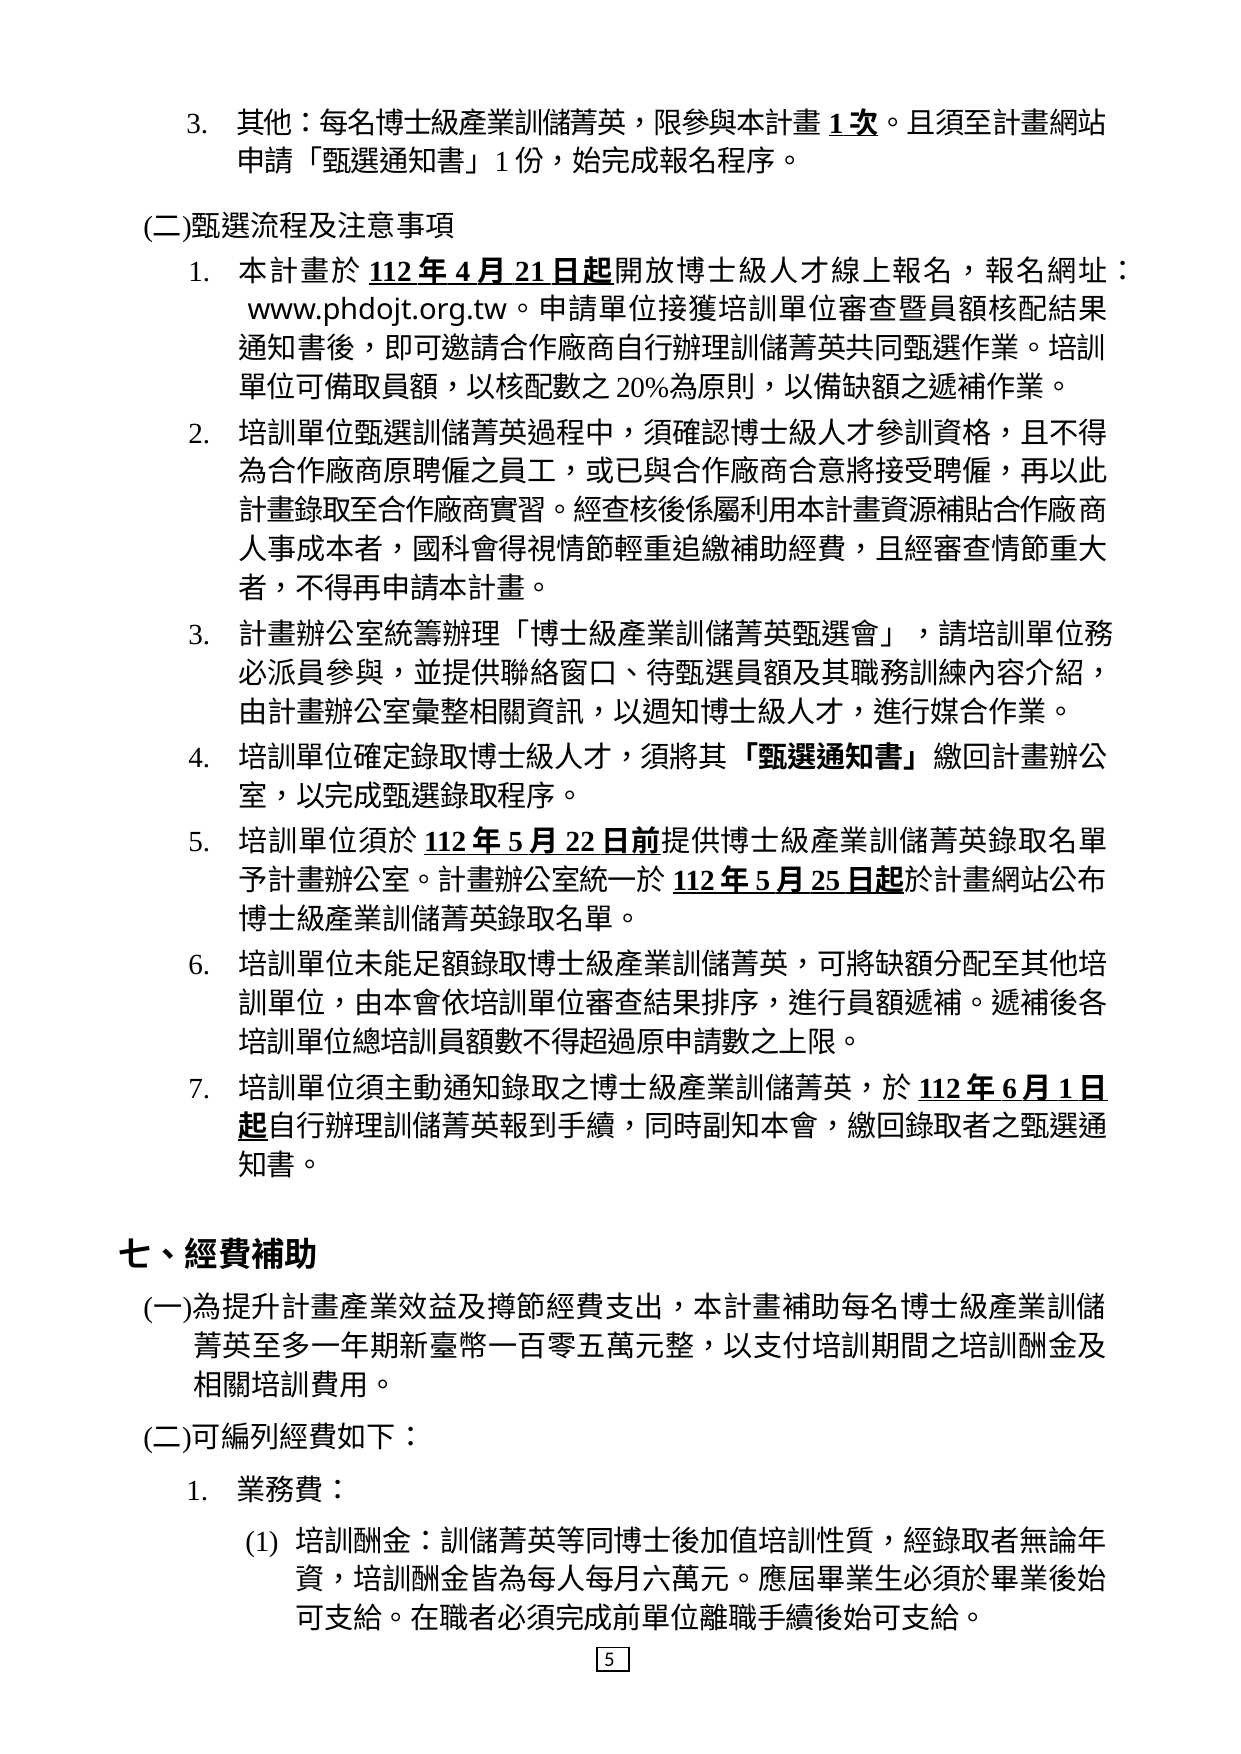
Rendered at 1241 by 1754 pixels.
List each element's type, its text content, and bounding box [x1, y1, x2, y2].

text (二)甄選流程及注意事項 [143, 203, 1180, 245]
list 其他：每名博士級產業訓儲菁英，限參與本計畫1次。且須至計畫網站申請「甄選通知書」1份，始完成報名程序。 [186, 102, 1108, 180]
list 培訓單位須於112年5月22日前提供博士級產業訓儲菁英錄取名單予計畫辦公室。計畫辦公室統一於112年5月25日起於計畫網站公布博士級產業訓儲菁英錄取名單。 [188, 821, 1108, 937]
list 本計畫於112年4月21日起開放博士級人才線上報名，報名網址： www.phdojt.org.tw。申請單位接獲培訓單位審查暨員額核配結果通知書後，即可邀請合作廠商自行辦理訓儲菁英共同甄選作業。培訓單位可備取員額，以核配數之20%為原則，以備缺額之遞補作業。 [188, 250, 1108, 406]
list 培訓單位須主動通知錄取之博士級產業訓儲菁英，於112年6月1日起自行辦理訓儲菁英報到手續，同時副知本會，繳回錄取者之甄選通知書。 [188, 1067, 1108, 1184]
subtitle 七、經費補助 [118, 1227, 1180, 1276]
list 計畫辦公室統籌辦理「博士級產業訓儲菁英甄選會」，請培訓單位務必派員參與，並提供聯絡窗口、待甄選員額及其職務訓練內容介紹， 由計畫辦公室彙整相關資訊，以週知博士級人才，進行媒合作業。 [188, 614, 1115, 730]
list 培訓單位甄選訓儲菁英過程中，須確認博士級人才參訓資格，且不得為合作廠商原聘僱之員工，或已與合作廠商合意將接受聘僱，再以此計畫錄取至合作廠商實習。經查核後係屬利用本計畫資源補貼合作廠商人事成本者，國科會得視情節輕重追繳補助經費，且經審查情節重大者，不得再申請本計畫。 [188, 412, 1108, 607]
text (一)為提升計畫產業效益及撙節經費支出，本計畫補助每名博士級產業訓儲菁英至多一年期新臺幣一百零五萬元整，以支付培訓期間之培訓酬金及相關培訓費用。 [143, 1287, 1108, 1404]
text (二)可編列經費如下： [143, 1414, 1180, 1456]
list 培訓單位確定錄取博士級人才，須將其「甄選通知書」繳回計畫辦公室，以完成甄選錄取程序。 [188, 737, 1108, 814]
list 培訓酬金：訓儲菁英等同博士後加值培訓性質，經錄取者無論年資，培訓酬金皆為每人每月六萬元。應屆畢業生必須於畢業後始可支給。在職者必須完成前單位離職手續後始可支給。 [245, 1520, 1108, 1637]
list 業務費： [186, 1466, 1180, 1508]
list 培訓單位未能足額錄取博士級產業訓儲菁英，可將缺額分配至其他培訓單位，由本會依培訓單位審查結果排序，進行員額遞補。遞補後各培訓單位總培訓員額數不得超過原申請數之上限。 [188, 944, 1108, 1061]
